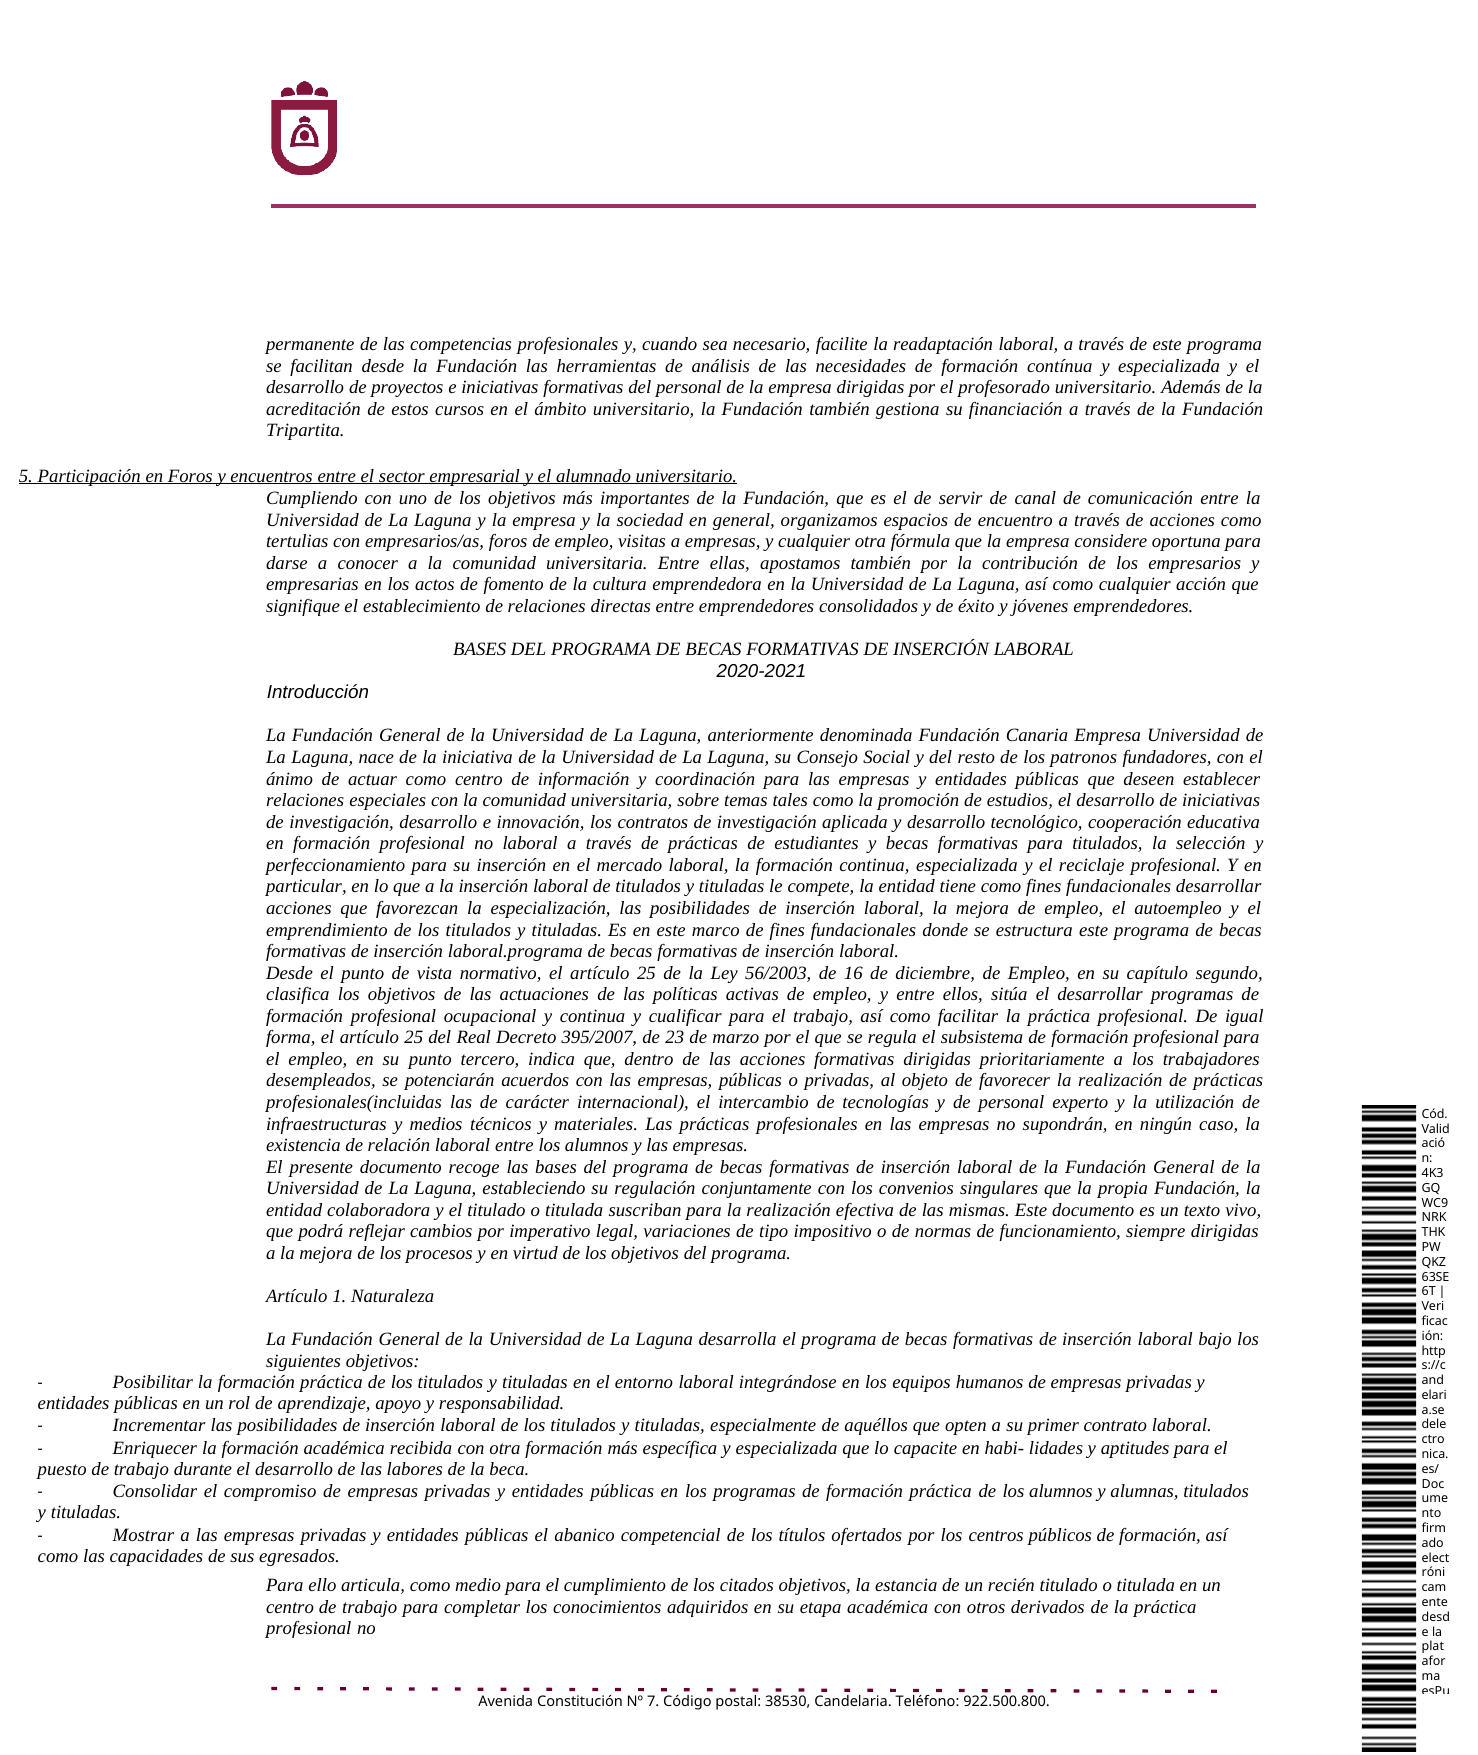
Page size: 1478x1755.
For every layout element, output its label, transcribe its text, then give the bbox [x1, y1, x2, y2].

list Enriquecer la formación académica recibida con otra formación más específica y especializada que lo capacite en habi- lidades y aptitudes para el puesto de trabajo durante el desarrollo de las labores de la beca. [37, 1437, 1262, 1479]
list Participación en Foros y encuentros entre el sector empresarial y el alumnado universitario. [18, 464, 1427, 486]
text permanente de las competencias profesionales y, cuando sea necesario, facilite la readaptación laboral, a través de este programa se facilitan desde la Fundación las herramientas de análisis de las necesidades de formación contínua y especializada y el desarrollo de proyectos e iniciativas formativas del personal de la empresa dirigidas por el profesorado universitario. Además de la acreditación de estos cursos en el ámbito universitario, la Fundación también gestiona su financiación a través de la Fundación Tripartita. [266, 333, 1263, 441]
text Desde el punto de vista normativo, el artículo 25 de la Ley 56/2003, de 16 de diciembre, de Empleo, en su capítulo segundo, clasifica los objetivos de las actuaciones de las políticas activas de empleo, y entre ellos, sitúa el desarrollar programas de formación profesional ocupacional y continua y cualificar para el trabajo, así como facilitar la práctica profesional. De igual forma, el artículo 25 del Real Decreto 395/2007, de 23 de marzo por el que se regula el subsistema de formación profesional para el empleo, en su punto tercero, indica que, dentro de las acciones formativas dirigidas prioritariamente a los trabajadores desempleados, se potenciarán acuerdos con las empresas, públicas o privadas, al objeto de favorecer la realización de prácticas profesionales(incluidas las de carácter internacional), el intercambio de tecnologías y de personal experto y la utilización de infraestructuras y medios técnicos y materiales. Las prácticas profesionales en las empresas no supondrán, en ningún caso, la existencia de relación laboral entre los alumnos y las empresas. [266, 962, 1263, 1156]
text La Fundación General de la Universidad de La Laguna desarrolla el programa de becas formativas de inserción laboral bajo los siguientes objetivos: [266, 1328, 1274, 1371]
text Para ello articula, como medio para el cumplimiento de los citados objetivos, la estancia de un recién titulado o titulada en un centro de trabajo para completar los conocimientos adquiridos en su etapa académica con otros derivados de la práctica profesional no [266, 1574, 1274, 1639]
text La Fundación General de la Universidad de La Laguna, anteriormente denominada Fundación Canaria Empresa Universidad de La Laguna, nace de la iniciativa de la Universidad de La Laguna, su Consejo Social y del resto de los patronos fundadores, con el ánimo de actuar como centro de información y coordinación para las empresas y entidades públicas que deseen establecer relaciones especiales con la comunidad universitaria, sobre temas tales como la promoción de estudios, el desarrollo de iniciativas de investigación, desarrollo e innovación, los contratos de investigación aplicada y desarrollo tecnológico, cooperación educativa en formación profesional no laboral a través de prácticas de estudiantes y becas formativas para titulados, la selección y perfeccionamiento para su inserción en el mercado laboral, la formación continua, especializada y el reciclaje profesional. Y en particular, en lo que a la inserción laboral de titulados y tituladas le compete, la entidad tiene como fines fundacionales desarrollar acciones que favorezcan la especialización, las posibilidades de inserción laboral, la mejora de empleo, el autoempleo y el emprendimiento de los titulados y tituladas. Es en este marco de fines fundacionales donde se estructura este programa de becas formativas de inserción laboral.programa de becas formativas de inserción laboral. [266, 724, 1263, 962]
text BASES DEL PROGRAMA DE BECAS FORMATIVAS DE INSERCIÓN LABORAL [101, 638, 1427, 659]
text Cumpliendo con uno de los objetivos más importantes de la Fundación, que es el de servir de canal de comunicación entre la Universidad de La Laguna y la empresa y la sociedad en general, organizamos espacios de encuentro a través de acciones como tertulias con empresarios/as, foros de empleo, visitas a empresas, y cualquier otra fórmula que la empresa considere oportuna para darse a conocer a la comunidad universitaria. Entre ellas, apostamos también por la contribución de los empresarios y empresarias en los actos de fomento de la cultura emprendedora en la Universidad de La Laguna, así como cualquier acción que signifique el establecimiento de relaciones directas entre emprendedores consolidados y de éxito y jóvenes emprendedores. [266, 487, 1263, 616]
text El presente documento recoge las bases del programa de becas formativas de inserción laboral de la Fundación General de la Universidad de La Laguna, estableciendo su regulación conjuntamente con los convenios singulares que la propia Fundación, la entidad colaboradora y el titulado o titulada suscriban para la realización efectiva de las mismas. Este documento es un texto vivo, que podrá reflejar cambios por imperativo legal, variaciones de tipo impositivo o de normas de funcionamiento, siempre dirigidas a la mejora de los procesos y en virtud de los objetivos del programa. [266, 1156, 1263, 1263]
list Posibilitar la formación práctica de los titulados y tituladas en el entorno laboral integrándose en los equipos humanos de empresas privadas y entidades públicas en un rol de aprendizaje, apoyo y responsabilidad. [37, 1372, 1262, 1414]
text Artículo 1. Naturaleza [266, 1285, 1361, 1307]
text Avenida Constitución Nº 7. Código postal: 38530, Candelaria. Teléfono: 922.500.800. [101, 1690, 1361, 1709]
text 2020-2021 [97, 660, 1427, 681]
list Mostrar a las empresas privadas y entidades públicas el abanico competencial de los títulos ofertados por los centros públicos de formación, así como las capacidades de sus egresados. [37, 1524, 1262, 1566]
text Cód. Validación: 4K3GQWC9NRKTHKPWQKZ63SE6T | Verificación: https://candelaria.sedelectronica.es/ Documento firmado electrónicamente desde la plataforma esPublico Gestiona | Página 29 de 50 [1421, 1107, 1450, 1694]
list Consolidar el compromiso de empresas privadas y entidades públicas en los programas de formación práctica de los alumnos y alumnas, titulados y tituladas. [37, 1481, 1263, 1523]
text Introducción [265, 681, 372, 703]
list Incrementar las posibilidades de inserción laboral de los titulados y tituladas, especialmente de aquéllos que opten a su primer contrato laboral. [37, 1415, 1262, 1436]
